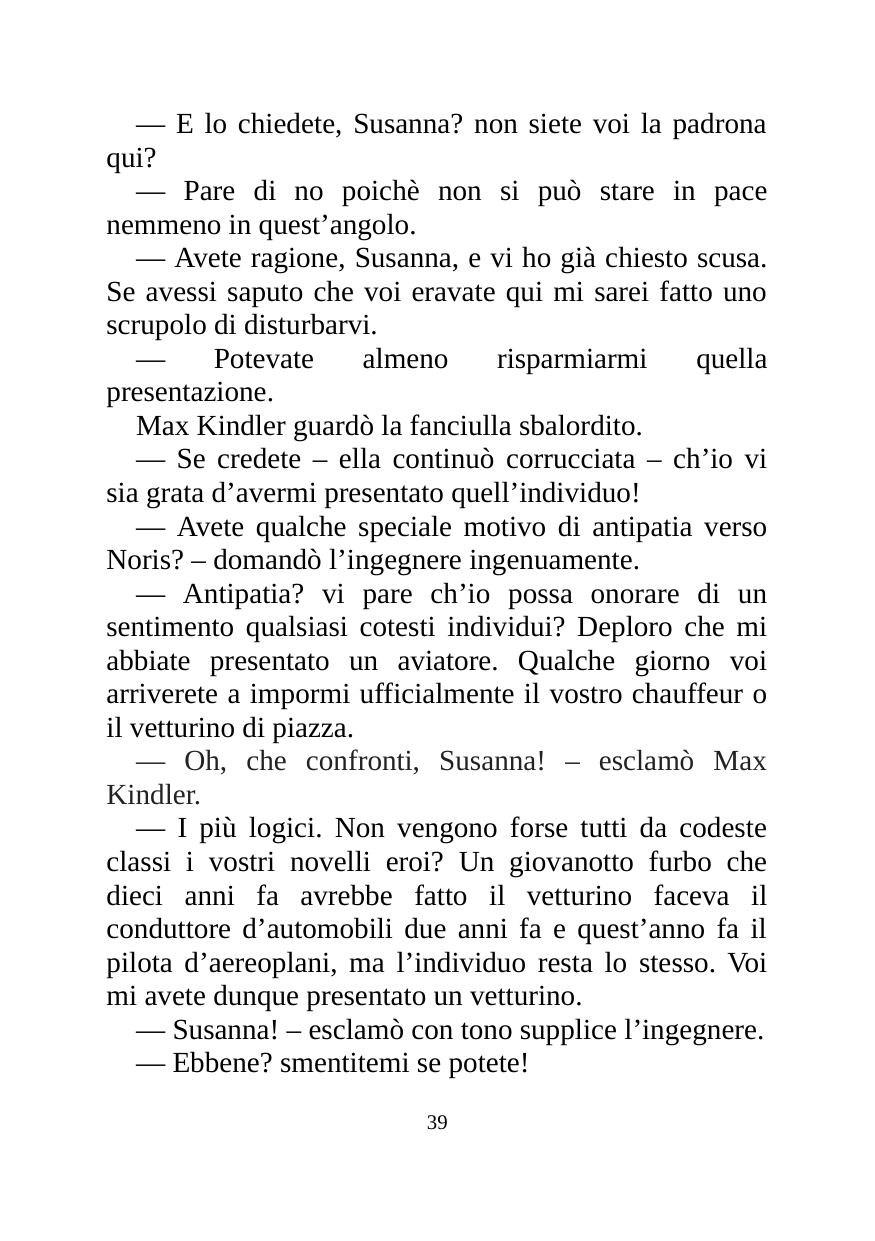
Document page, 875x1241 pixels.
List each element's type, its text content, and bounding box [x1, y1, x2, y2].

text — Pare di no poichè non si può stare in pace nemmeno in quest’angolo. [106, 173, 768, 240]
text — Susanna! – esclamò con tono supplice l’ingegnere. [106, 1012, 768, 1045]
text — Se credete – ella continuò corrucciata – ch’io vi sia grata d’avermi presentato quell’individuo! [106, 442, 768, 509]
text — Potevate almeno risparmiarmi quella presentazione. [106, 341, 768, 408]
text — Ebbene? smentitemi se potete! [106, 1045, 768, 1079]
text — Avete ragione, Susanna, e vi ho già chiesto scusa. Se avessi saputo che voi eravate qui mi sarei fatto uno scrupolo di disturbarvi. [106, 240, 768, 341]
text — E lo chiedete, Susanna? non siete voi la padrona qui? [106, 106, 768, 173]
text Max Kindler guardò la fanciulla sbalordito. [106, 408, 768, 442]
text — Oh, che confronti, Susanna! – esclamò Max Kindler. [106, 743, 768, 811]
text — Antipatia? vi pare ch’io possa onorare di un sentimento qualsiasi cotesti individui? Deploro che mi abbiate presentato un aviatore. Qualche giorno voi arriverete a impormi ufficialmente il vostro chauffeur o il vetturino di piazza. [106, 576, 768, 743]
text — I più logici. Non vengono forse tutti da codeste classi i vostri novelli eroi? Un giovanotto furbo che dieci anni fa avrebbe fatto il vetturino faceva il conduttore d’automobili due anni fa e quest’anno fa il pilota d’aereoplani, ma l’individuo resta lo stesso. Voi mi avete dunque presentato un vetturino. [106, 811, 768, 1012]
text — Avete qualche speciale motivo di antipatia verso Noris? – domandò l’ingegnere ingenuamente. [106, 509, 768, 576]
